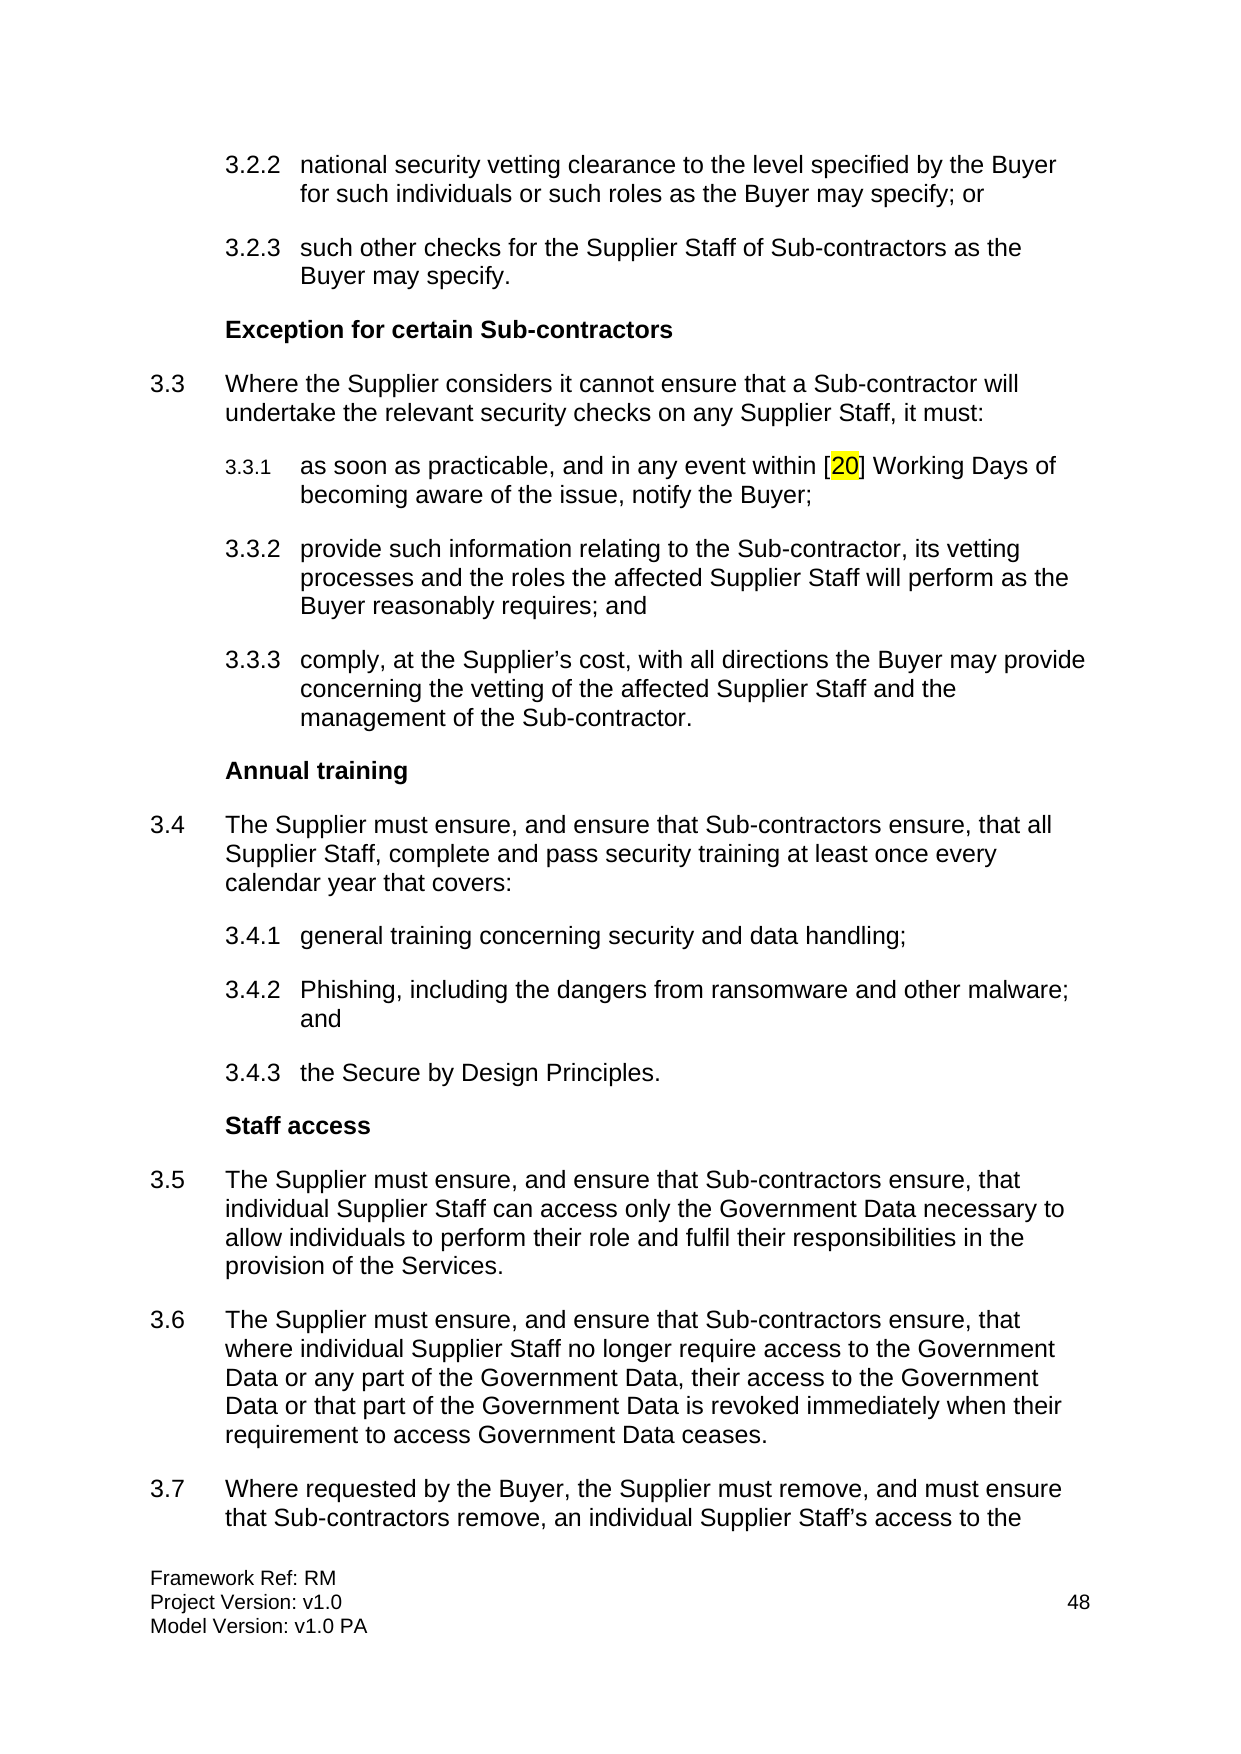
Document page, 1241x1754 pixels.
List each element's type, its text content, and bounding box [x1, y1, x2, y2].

list The Supplier must ensure, and ensure that Sub-contractors ensure, that individual Supplier Staff can access only the Government Data necessary to allow individuals to perform their role and fulfil their responsibilities in the provision of the Services. [150, 1165, 1091, 1280]
text Annual training [225, 756, 1091, 785]
list Where the Supplier considers it cannot ensure that a Sub-contractor will undertake the relevant security checks on any Supplier Staff, it must: [150, 369, 1091, 426]
list as soon as practicable, and in any event within [20] Working Days of becoming aware of the issue, notify the Buyer; [225, 451, 1091, 509]
list such other checks for the Supplier Staff of Sub-contractors as the Buyer may specify. [225, 232, 1091, 290]
list The Supplier must ensure, and ensure that Sub-contractors ensure, that all Supplier Staff, complete and pass security training at least once every calendar year that covers: [150, 810, 1091, 896]
list general training concerning security and data handling; [225, 921, 1091, 950]
list The Supplier must ensure, and ensure that Sub-contractors ensure, that where individual Supplier Staff no longer require access to the Government Data or any part of the Government Data, their access to the Government Data or that part of the Government Data is revoked immediately when their requirement to access Government Data ceases. [150, 1305, 1091, 1449]
list the Secure by Design Principles. [225, 1057, 1091, 1086]
list provide such information relating to the Sub-contractor, its vetting processes and the roles the affected Supplier Staff will perform as the Buyer reasonably requires; and [225, 534, 1091, 620]
text Exception for certain Sub-contractors [225, 315, 1091, 344]
list Where requested by the Buyer, the Supplier must remove, and must ensure that Sub-contractors remove, an individual Supplier Staff’s access to the [150, 1474, 1091, 1531]
list Phishing, including the dangers from ransomware and other malware; and [225, 975, 1091, 1032]
list comply, at the Supplier’s cost, with all directions the Buyer may provide concerning the vetting of the affected Supplier Staff and the management of the Sub-contractor. [225, 645, 1091, 731]
text Staff access [225, 1111, 1091, 1140]
list national security vetting clearance to the level specified by the Buyer for such individuals or such roles as the Buyer may specify; or [225, 150, 1091, 207]
